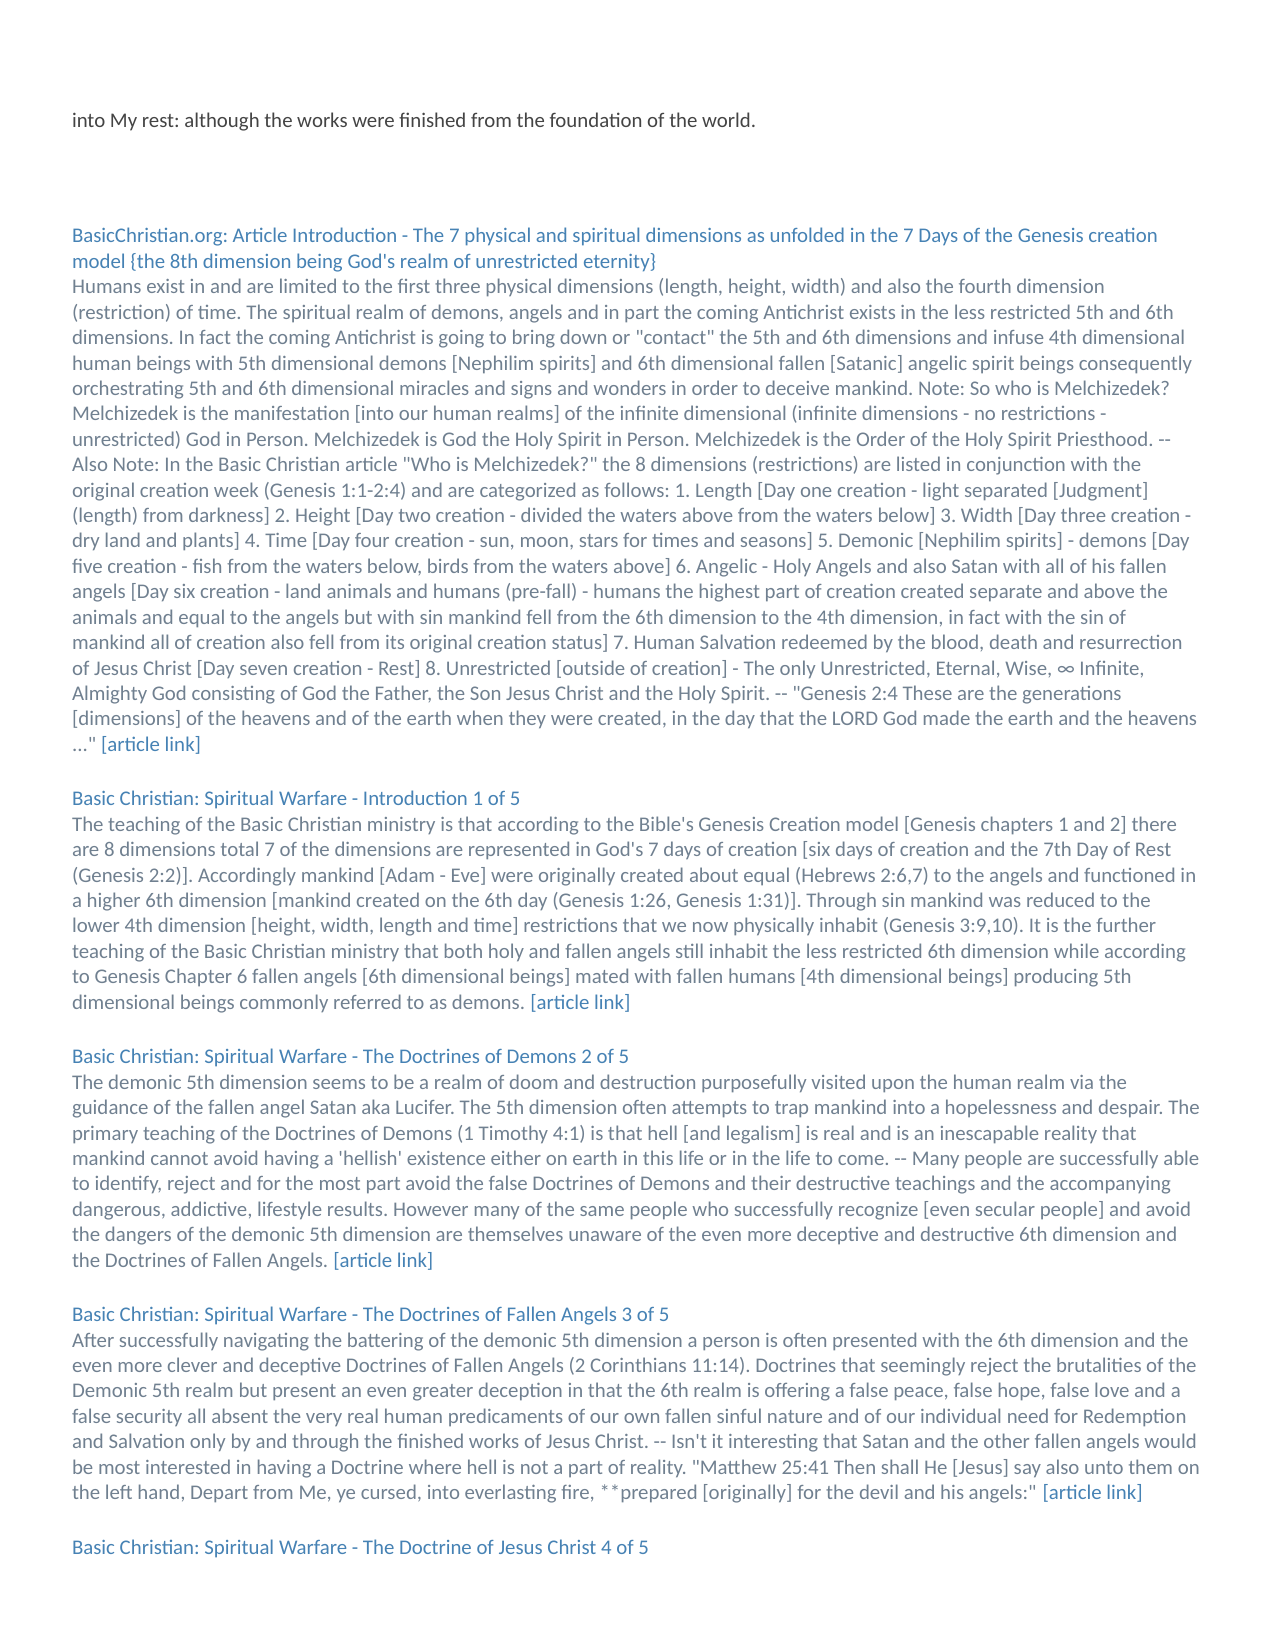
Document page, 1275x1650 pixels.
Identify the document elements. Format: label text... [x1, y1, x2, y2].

table_cell into My rest: although the works were finished from the foundation of the world. [69, 75, 1206, 165]
table_cell BasicChristian.org: Article Introduction - The 7 physical and spiritual dimensions as unfolded in the 7 Days of the Genesis creation model {the 8th dimension being God's realm of unrestricted eternity} Humans exist in and are limited to the first three physical dimensions (length, height, width) and also the fourth dimension (restriction) of time. The spiritual realm of demons, angels and in part the coming Antichrist exists in the less restricted 5th and 6th dimensions. In fact the coming Antichrist is going to bring down or "contact" the 5th and 6th dimensions and infuse 4th dimensional human beings with 5th dimensional demons [Nephilim spirits] and 6th dimensional fallen [Satanic] angelic spirit beings consequently orchestrating 5th and 6th dimensional miracles and signs and wonders in order to deceive mankind. Note: So who is Melchizedek? Melchizedek is the manifestation [into our human realms] of the infinite dimensional (infinite dimensions - no restrictions - unrestricted) God in Person. Melchizedek is God the Holy Spirit in Person. Melchizedek is the Order of the Holy Spirit Priesthood. -- Also Note: In the Basic Christian article "Who is Melchizedek?" the 8 dimensions (restrictions) are listed in conjunction with the original creation week (Genesis 1:1-2:4) and are categorized as follows: 1. Length [Day one creation - light separated [Judgment] (length) from darkness] 2. Height [Day two creation - divided the waters above from the waters below] 3. Width [Day three creation - dry land and plants] 4. Time [Day four creation - sun, moon, stars for times and seasons] 5. Demonic [Nephilim spirits] - demons [Day five creation - fish from the waters below, birds from the waters above] 6. Angelic - Holy Angels and also Satan with all of his fallen angels [Day six creation - land animals and humans (pre-fall) - humans the highest part of creation created separate and above the animals and equal to the angels but with sin mankind fell from the 6th dimension to the 4th dimension, in fact with the sin of mankind all of creation also fell from its original creation status] 7. Human Salvation redeemed by the blood, death and resurrection of Jesus Christ [Day seven creation - Rest] 8. Unrestricted [outside of creation] - The only Unrestricted, Eternal, Wise, ∞ Infinite, Almighty God consisting of God the Father, the Son Jesus Christ and the Holy Spirit. -- "Genesis 2:4 These are the generations [dimensions] of the heavens and of the earth when they were created, in the day that the LORD God made the earth and the heavens ..." [article link] Basic Christian: Spiritual Warfare - Introduction 1 of 5 The teaching of the Basic Christian ministry is that according to the Bible's Genesis Creation model [Genesis chapters 1 and 2] there are 8 dimensions total 7 of the dimensions are represented in God's 7 days of creation [six days of creation and the 7th Day of Rest (Genesis 2:2)]. Accordingly mankind [Adam - Eve] were originally created about equal (Hebrews 2:6,7) to the angels and functioned in a higher 6th dimension [mankind created on the 6th day (Genesis 1:26, Genesis 1:31)]. Through sin mankind was reduced to the lower 4th dimension [height, width, length and time] restrictions that we now physically inhabit (Genesis 3:9,10). It is the further teaching of the Basic Christian ministry that both holy and fallen angels still inhabit the less restricted 6th dimension while according to Genesis Chapter 6 fallen angels [6th dimensional beings] mated with fallen humans [4th dimensional beings] producing 5th dimensional beings commonly referred to as demons. [article link] Basic Christian: Spiritual Warfare - The Doctrines of Demons 2 of 5 The demonic 5th dimension seems to be a realm of doom and destruction purposefully visited upon the human realm via the guidance of the fallen angel Satan aka Lucifer. The 5th dimension often attempts to trap mankind into a hopelessness and despair. The primary teaching of the Doctrines of Demons (1 Timothy 4:1) is that hell [and legalism] is real and is an inescapable reality that mankind cannot avoid having a 'hellish' existence either on earth in this life or in the life to come. -- Many people are successfully able to identify, reject and for the most part avoid the false Doctrines of Demons and their destructive teachings and the accompanying dangerous, addictive, lifestyle results. However many of the same people who successfully recognize [even secular people] and avoid the dangers of the demonic 5th dimension are themselves unaware of the even more deceptive and destructive 6th dimension and the Doctrines of Fallen Angels. [article link] Basic Christian: Spiritual Warfare - The Doctrines of Fallen Angels 3 of 5 After successfully navigating the battering of the demonic 5th dimension a person is often presented with the 6th dimension and the even more clever and deceptive Doctrines of Fallen Angels (2 Corinthians 11:14). Doctrines that seemingly reject the brutalities of the Demonic 5th realm but present an even greater deception in that the 6th realm is offering a false peace, false hope, false love and a false security all absent the very real human predicaments of our own fallen sinful nature and of our individual need for Redemption and Salvation only by and through the finished works of Jesus Christ. -- Isn't it interesting that Satan and the other fallen angels would be most interested in having a Doctrine where hell is not a part of reality. "Matthew 25:41 Then shall He [Jesus] say also unto them on the left hand, Depart from Me, ye cursed, into everlasting fire, **prepared [originally] for the devil and his angels:" [article link] Basic Christian: Spiritual Warfare - The Doctrine of Jesus Christ 4 of 5 [69, 165, 1206, 1562]
